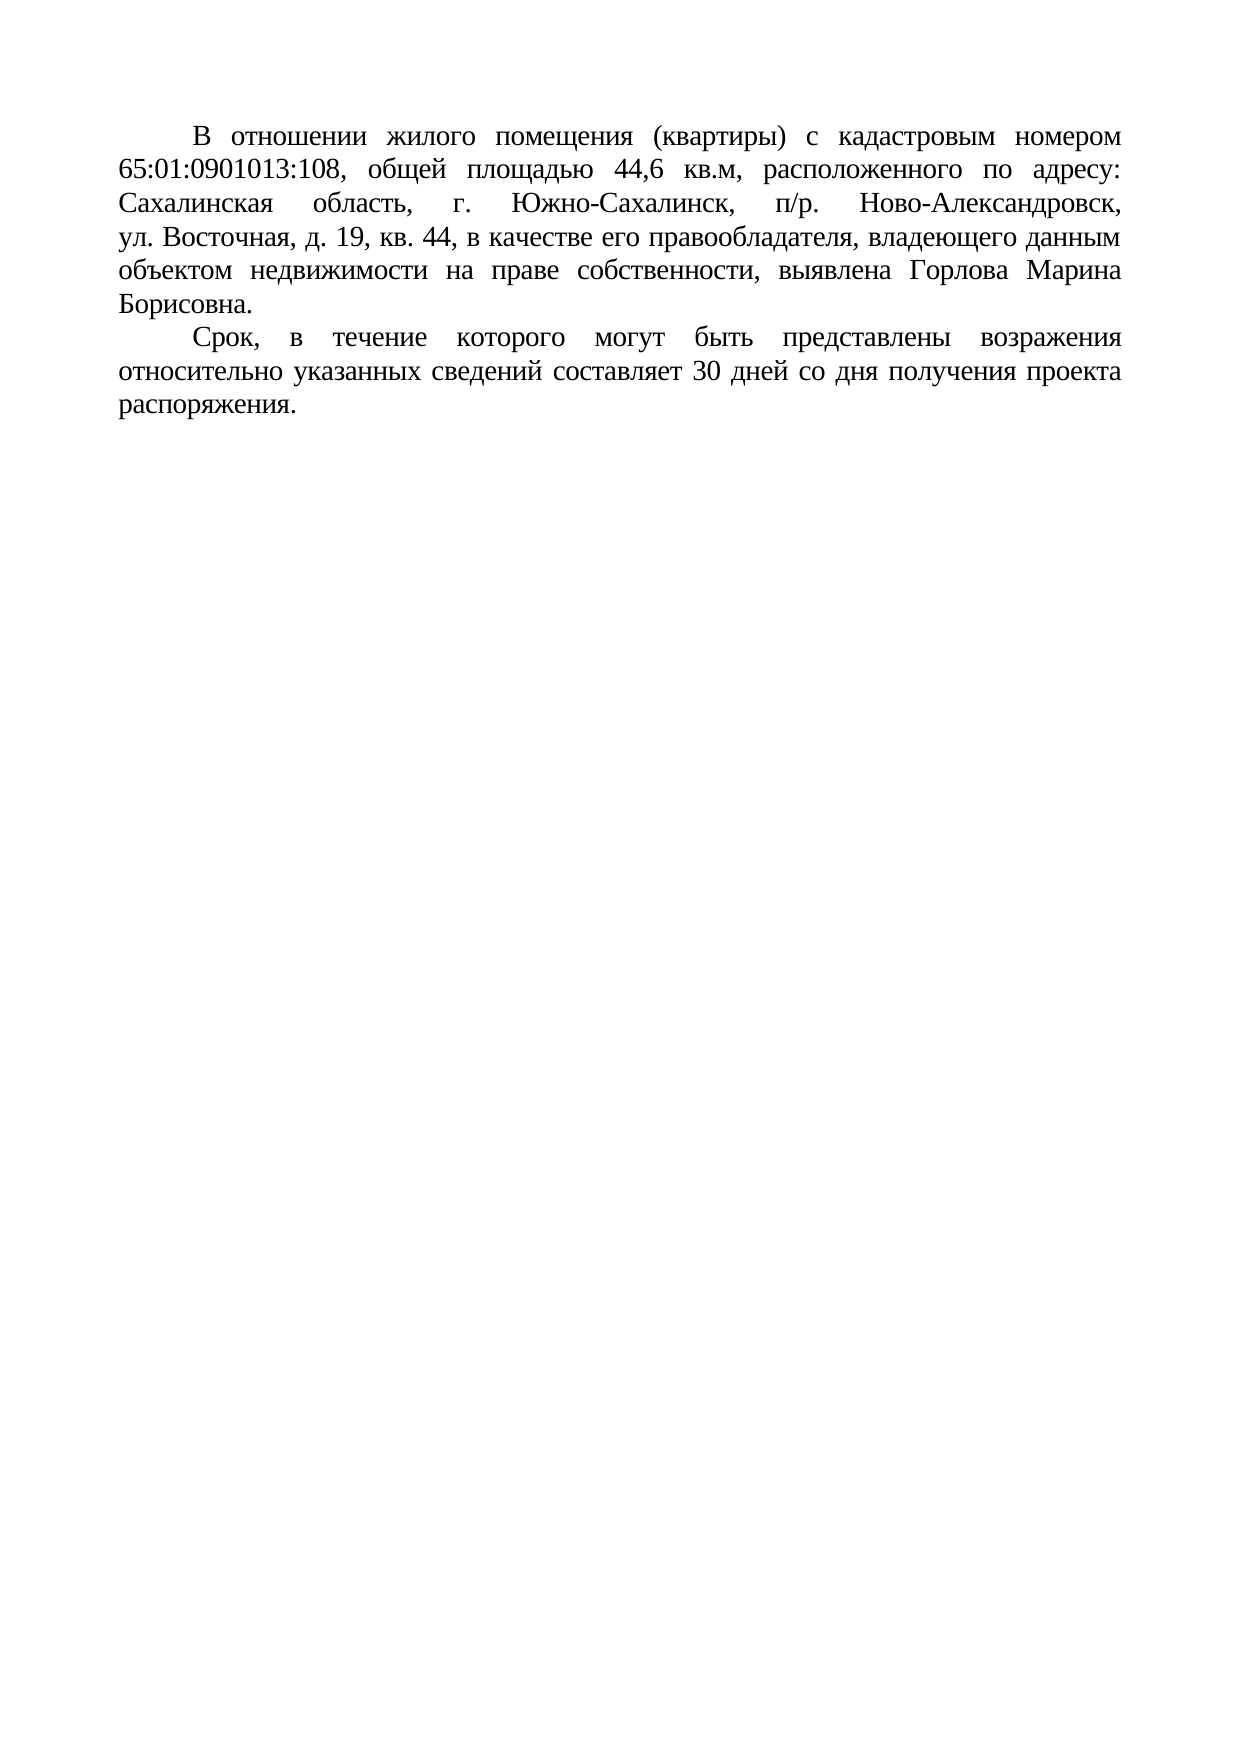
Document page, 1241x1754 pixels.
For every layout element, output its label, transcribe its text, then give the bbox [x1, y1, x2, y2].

text Срок, в течение которого могут быть представлены возражения относительно указанных сведений составляет 30 дней со дня получения проекта распоряжения. [118, 319, 1122, 420]
text В отношении жилого помещения (квартиры) с кадастровым номером 65:01:0901013:108, общей площадью 44,6 кв.м, расположенного по адресу: Сахалинская область, г. Южно-Сахалинск, п/р. Ново-Александровск, ул. Восточная, д. 19, кв. 44, в качестве его правообладателя, владеющего данным объектом недвижимости на праве собственности, выявлена Горлова Марина Борисовна. [118, 118, 1122, 319]
